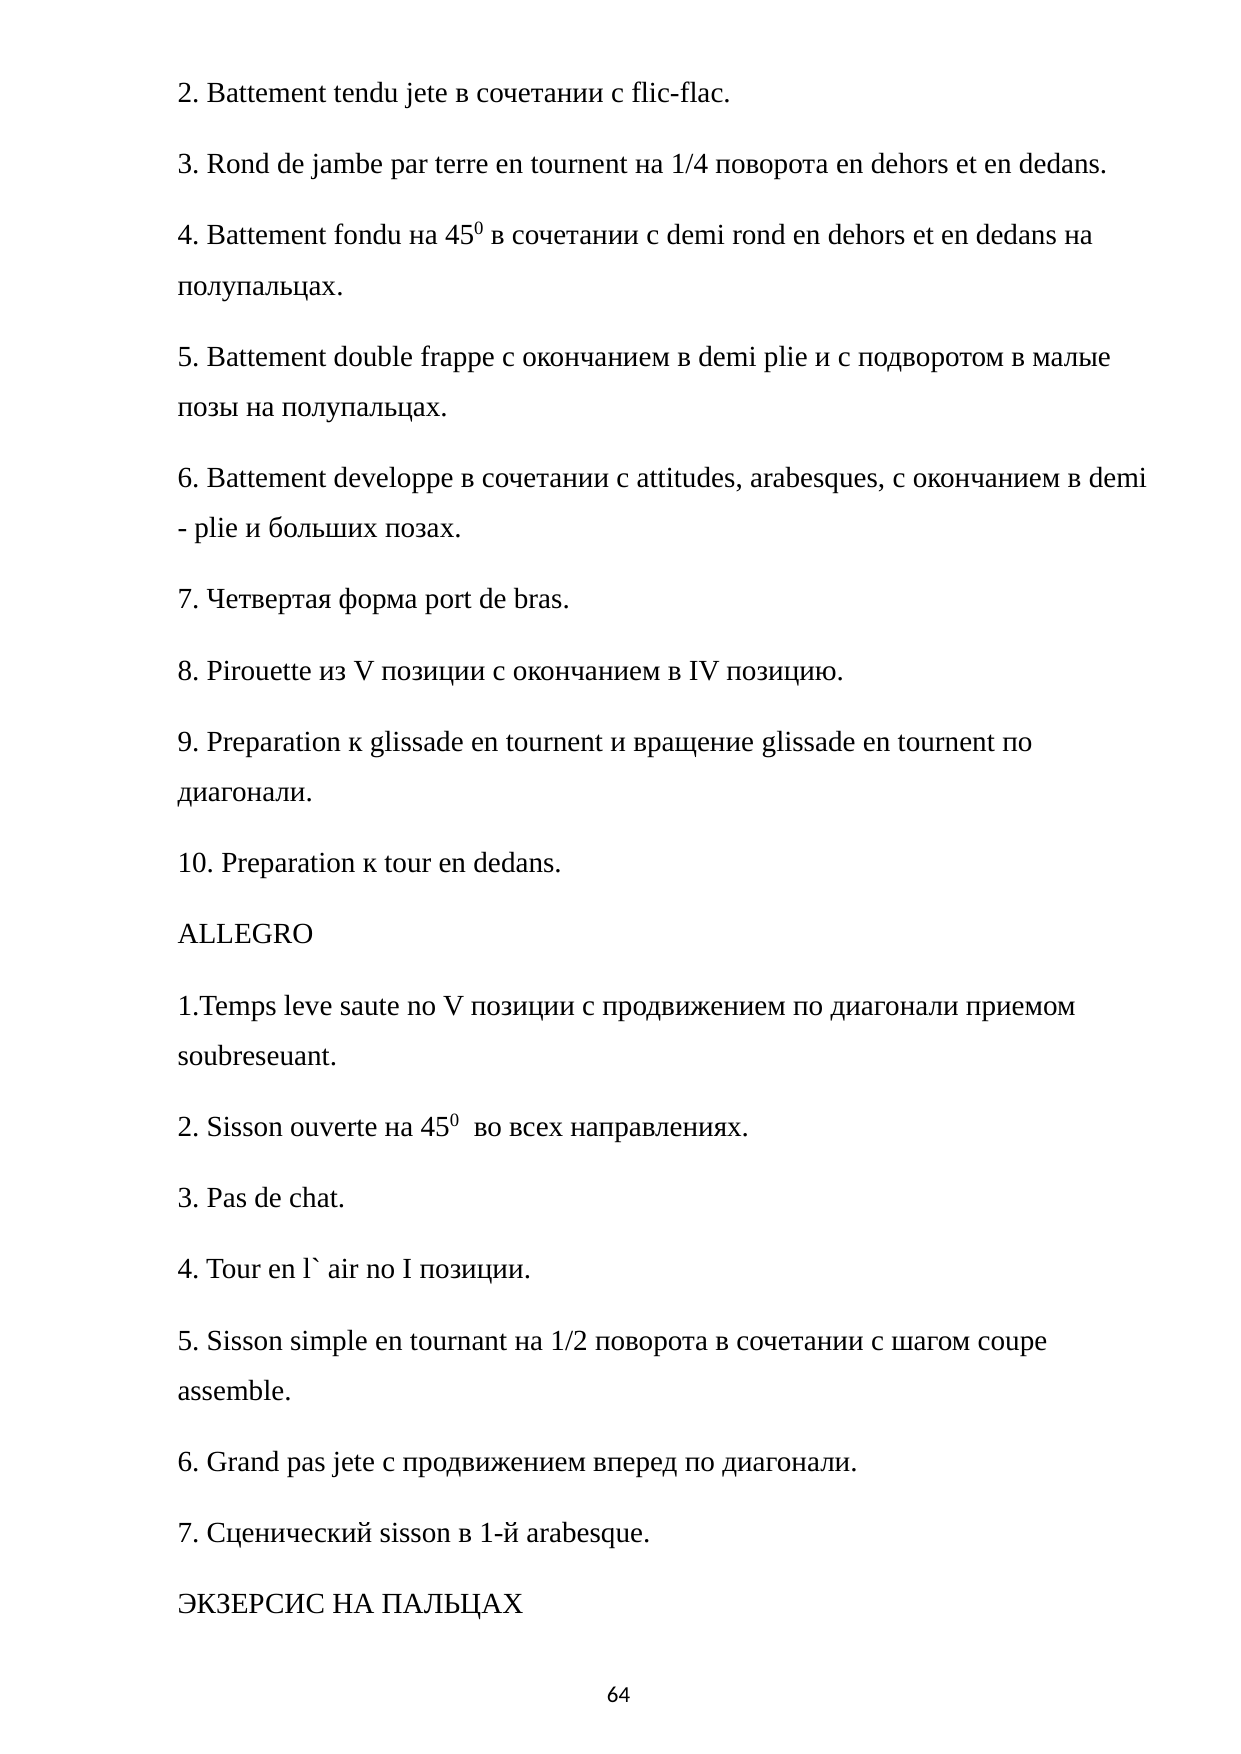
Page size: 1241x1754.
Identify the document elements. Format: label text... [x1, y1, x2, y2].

text 9. Preparation к glissade en tournent и вращение glissade en tournent по диагонали. [177, 724, 1152, 808]
text 7. Четвертая форма port de bras. [177, 582, 1152, 615]
text 10. Preparation к tour en dedans. [177, 845, 1152, 879]
text 8. Pirouette из V позиции с окончанием в IV позицию. [177, 653, 1152, 686]
text 5. Sisson simple en tournant на 1/2 поворота в сочетании с шагом coupe assemble. [177, 1323, 1152, 1406]
text 5. Battement double frappe с окончанием в demi plie и с подворотом в малые позы на полупальцах. [177, 339, 1152, 423]
text 6. Battement developpe в сочетании с attitudes, arabesques, с окончанием в demi - plie и больших позах. [177, 460, 1152, 544]
text 3. Rond de jambe par terre en tournent на 1/4 поворота en dehors et en dedans. [177, 146, 1152, 180]
text 6. Grand раs jete с продвижением вперед по диагонали. [177, 1444, 1152, 1478]
text 7. Сценический sisson в 1-й arabesque. [177, 1515, 1152, 1549]
text 1.Temps leve saute no V позиции с продвижением по диагонали приемом soubreseuant. [177, 988, 1152, 1072]
text ЭКЗЕРСИС НА ПАЛЬЦАХ [177, 1586, 1152, 1620]
text ALLEGRO [177, 917, 1152, 950]
text 2. Battement tendu jete в сочетании с flic-flac. [177, 75, 1152, 108]
text 2. Sisson ouverte на 450 во всех направлениях. [177, 1109, 1152, 1143]
text 4. Tour en l` air no I позиции. [177, 1251, 1152, 1285]
text 3. Pas de chat. [177, 1180, 1152, 1214]
text 4. Battement fondu на 450 в сочетании с demi rond en dehors et en dedans на полупальцах. [177, 217, 1152, 301]
